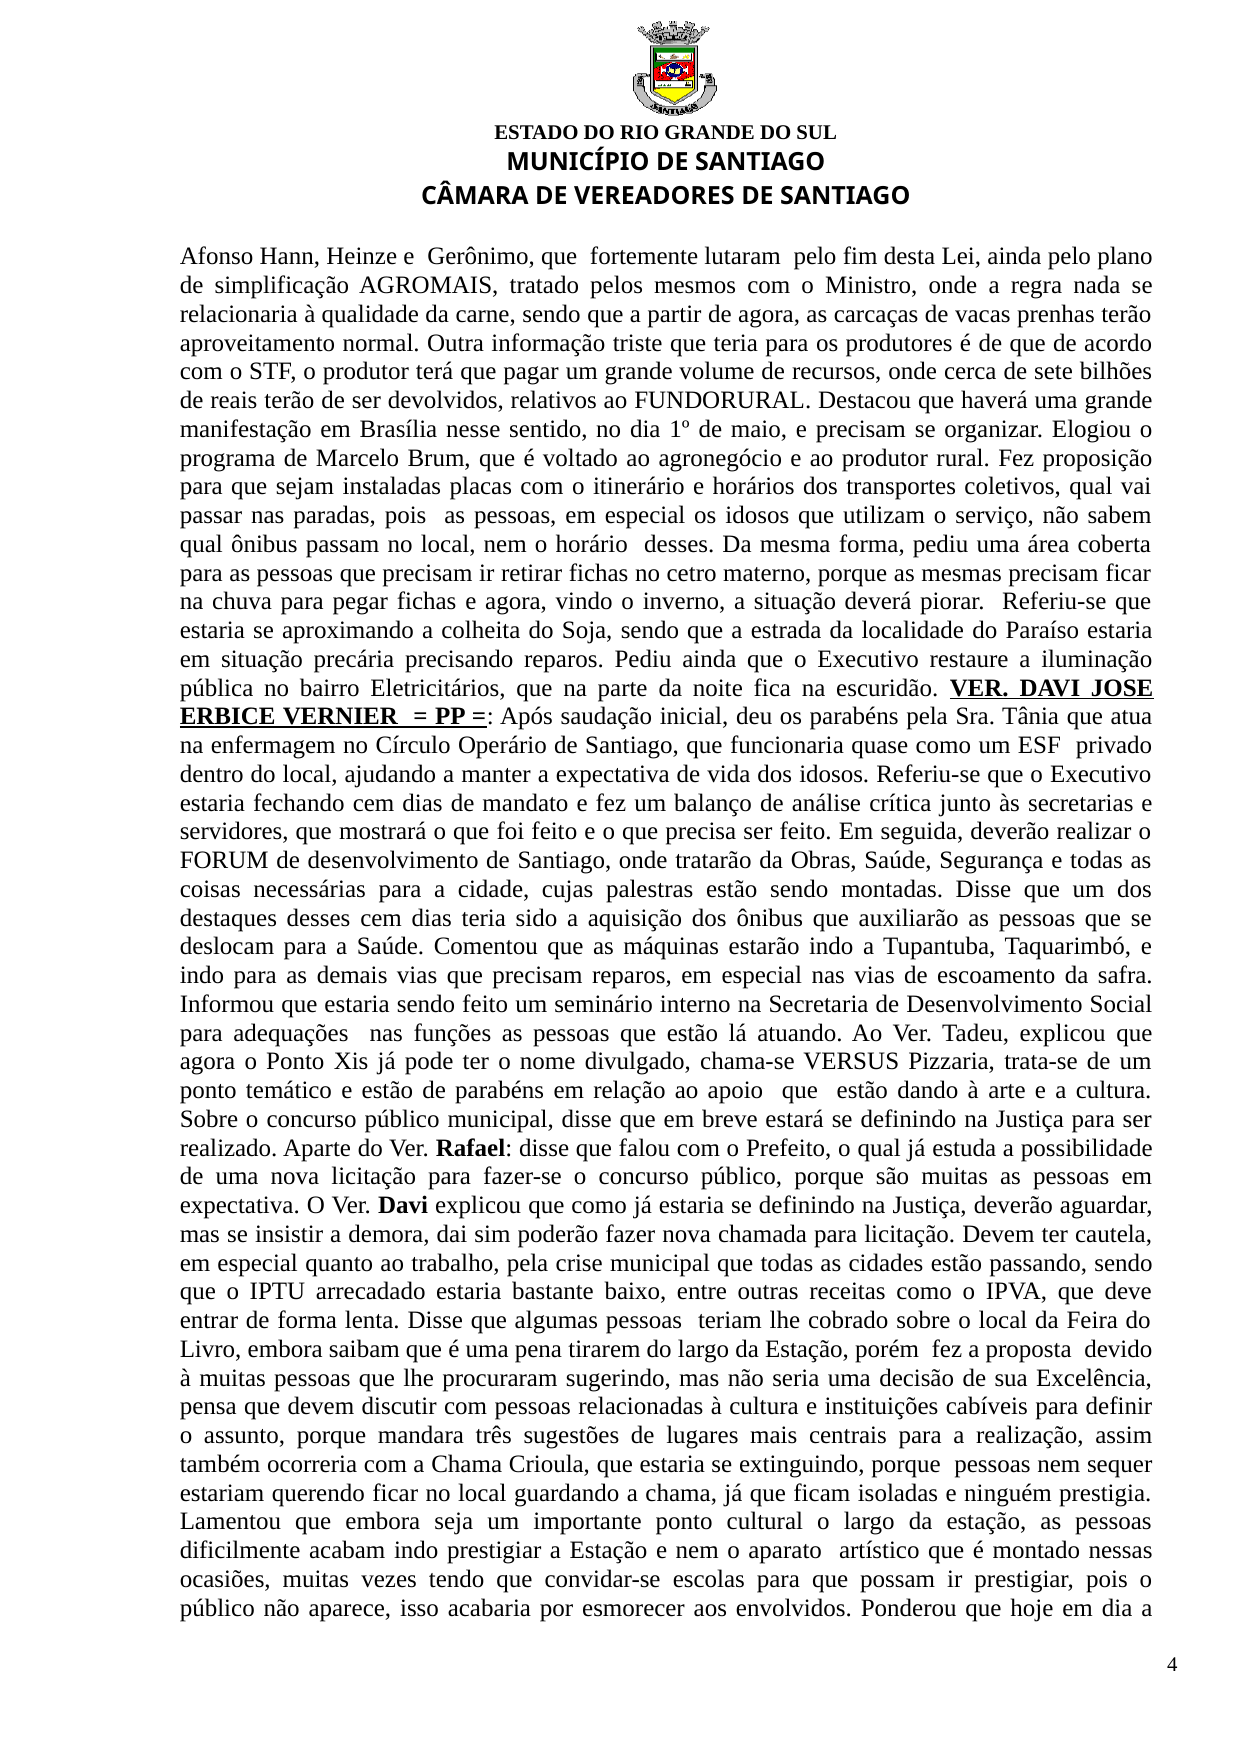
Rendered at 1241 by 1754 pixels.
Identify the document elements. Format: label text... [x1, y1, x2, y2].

list Afonso Hann, Heinze e Gerônimo, que fortemente lutaram pelo fim desta Lei, ainda pelo plano de simplificação AGROMAIS, tratado pelos mesmos com o Ministro, onde a regra nada se relacionaria à qualidade da carne, sendo que a partir de agora, as carcaças de vacas prenhas terão aproveitamento normal. Outra informação triste que teria para os produtores é de que de acordo com o STF, o produtor terá que pagar um grande volume de recursos, onde cerca de sete bilhões de reais terão de ser devolvidos, relativos ao FUNDORURAL. Destacou que haverá uma grande manifestação em Brasília nesse sentido, no dia 1º de maio, e precisam se organizar. Elogiou o programa de Marcelo Brum, que é voltado ao agronegócio e ao produtor rural. Fez proposição para que sejam instaladas placas com o itinerário e horários dos transportes coletivos, qual vai passar nas paradas, pois as pessoas, em especial os idosos que utilizam o serviço, não sabem qual ônibus passam no local, nem o horário desses. Da mesma forma, pediu uma área coberta para as pessoas que precisam ir retirar fichas no cetro materno, porque as mesmas precisam ficar na chuva para pegar fichas e agora, vindo o inverno, a situação deverá piorar. Referiu-se que estaria se aproximando a colheita do Soja, sendo que a estrada da localidade do Paraíso estaria em situação precária precisando reparos. Pediu ainda que o Executivo restaure a iluminação pública no bairro Eletricitários, que na parte da noite fica na escuridão. VER. DAVI JOSE ERBICE VERNIER = PP =: Após saudação inicial, deu os parabéns pela Sra. Tânia que atua na enfermagem no Círculo Operário de Santiago, que funcionaria quase como um ESF privado dentro do local, ajudando a manter a expectativa de vida dos idosos. Referiu-se que o Executivo estaria fechando cem dias de mandato e fez um balanço de análise crítica junto às secretarias e servidores, que mostrará o que foi feito e o que precisa ser feito. Em seguida, deverão realizar o FORUM de desenvolvimento de Santiago, onde tratarão da Obras, Saúde, Segurança e todas as coisas necessárias para a cidade, cujas palestras estão sendo montadas. Disse que um dos destaques desses cem dias teria sido a aquisição dos ônibus que auxiliarão as pessoas que se deslocam para a Saúde. Comentou que as máquinas estarão indo a Tupantuba, Taquarimbó, e indo para as demais vias que precisam reparos, em especial nas vias de escoamento da safra. Informou que estaria sendo feito um seminário interno na Secretaria de Desenvolvimento Social para adequações nas funções as pessoas que estão lá atuando. Ao Ver. Tadeu, explicou que agora o Ponto Xis já pode ter o nome divulgado, chama-se VERSUS Pizzaria, trata-se de um ponto temático e estão de parabéns em relação ao apoio que estão dando à arte e a cultura. Sobre o concurso público municipal, disse que em breve estará se definindo na Justiça para ser realizado. Aparte do Ver. Rafael: disse que falou com o Prefeito, o qual já estuda a possibilidade de uma nova licitação para fazer-se o concurso público, porque são muitas as pessoas em expectativa. O Ver. Davi explicou que como já estaria se definindo na Justiça, deverão aguardar, mas se insistir a demora, dai sim poderão fazer nova chamada para licitação. Devem ter cautela, em especial quanto ao trabalho, pela crise municipal que todas as cidades estão passando, sendo que o IPTU arrecadado estaria bastante baixo, entre outras receitas como o IPVA, que deve entrar de forma lenta. Disse que algumas pessoas teriam lhe cobrado sobre o local da Feira do Livro, embora saibam que é uma pena tirarem do largo da Estação, porém fez a proposta devido à muitas pessoas que lhe procuraram sugerindo, mas não seria uma decisão de sua Excelência, pensa que devem discutir com pessoas relacionadas à cultura e instituições cabíveis para definir o assunto, porque mandara três sugestões de lugares mais centrais para a realização, assim também ocorreria com a Chama Crioula, que estaria se extinguindo, porque pessoas nem sequer estariam querendo ficar no local guardando a chama, já que ficam isoladas e ninguém prestigia. Lamentou que embora seja um importante ponto cultural o largo da estação, as pessoas dificilmente acabam indo prestigiar a Estação e nem o aparato artístico que é montado nessas ocasiões, muitas vezes tendo que convidar-se escolas para que possam ir prestigiar, pois o público não aparece, isso acabaria por esmorecer aos envolvidos. Ponderou que hoje em dia a [142, 241, 1153, 1621]
